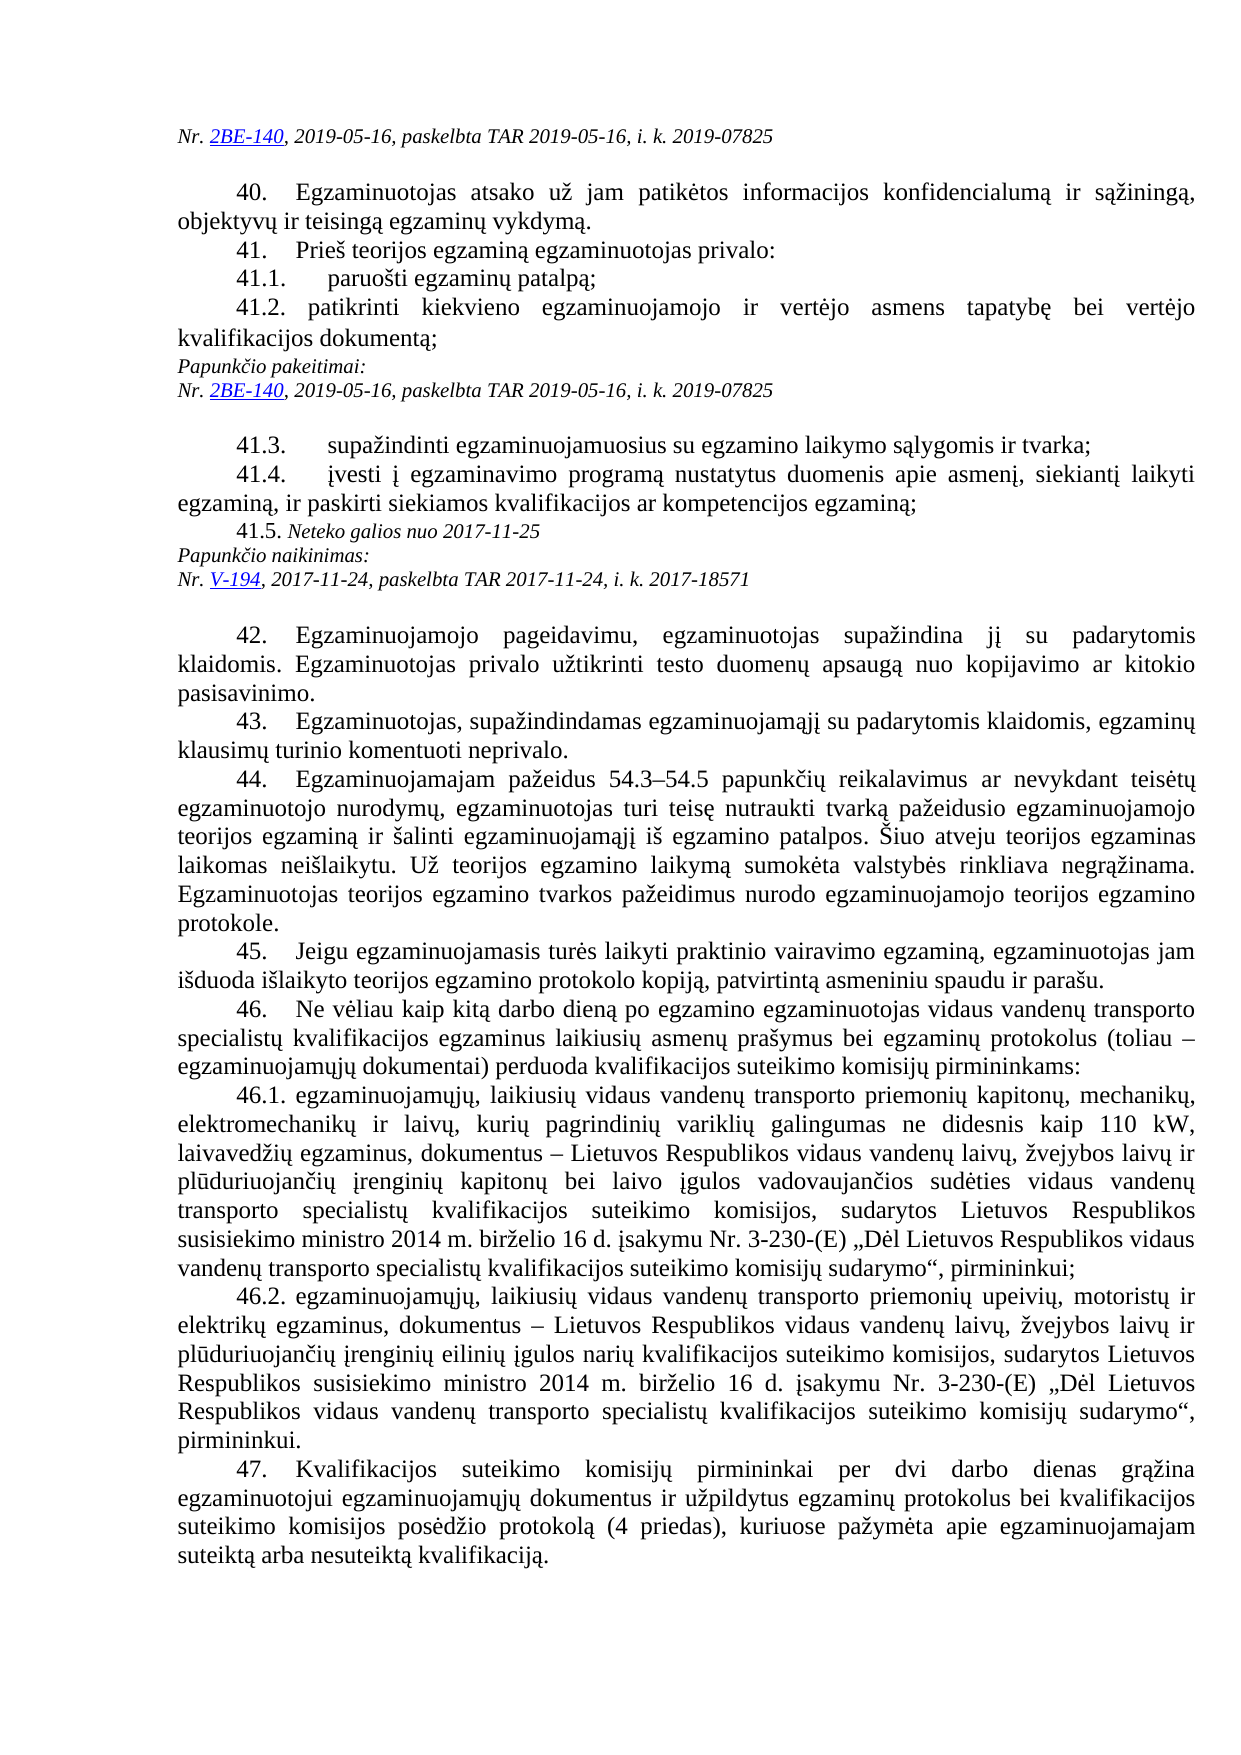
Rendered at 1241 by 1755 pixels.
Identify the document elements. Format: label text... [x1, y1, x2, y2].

text 44. Egzaminuojamajam pažeidus 54.3–54.5 papunkčių reikalavimus ar nevykdant teisėtų egzaminuotojo nurodymų, egzaminuotojas turi teisę nutraukti tvarką pažeidusio egzaminuojamojo teorijos egzaminą ir šalinti egzaminuojamąjį iš egzamino patalpos. Šiuo atveju teorijos egzaminas laikomas neišlaikytu. Už teorijos egzamino laikymą sumokėta valstybės rinkliava negrąžinama. Egzaminuotojas teorijos egzamino tvarkos pažeidimus nurodo egzaminuojamojo teorijos egzamino protokole. [177, 764, 1196, 936]
text 41.3. supažindinti egzaminuojamuosius su egzamino laikymo sąlygomis ir tvarka; [177, 431, 1196, 459]
text 45. Jeigu egzaminuojamasis turės laikyti praktinio vairavimo egzaminą, egzaminuotojas jam išduoda išlaikyto teorijos egzamino protokolo kopiją, patvirtintą asmeniniu spaudu ir parašu. [177, 936, 1196, 994]
text 41.2. patikrinti kiekvieno egzaminuojamojo ir vertėjo asmens tapatybę bei vertėjo kvalifikacijos dokumentą; [177, 292, 1196, 352]
text 43. Egzaminuotojas, supažindindamas egzaminuojamąjį su padarytomis klaidomis, egzaminų klausimų turinio komentuoti neprivalo. [177, 706, 1196, 764]
text Papunkčio naikinimas: [177, 543, 1196, 567]
text 41.5. Neteko galios nuo 2017-11-25 [177, 517, 1196, 543]
text Nr. 2BE-140, 2019-05-16, paskelbta TAR 2019-05-16, i. k. 2019-07825 [177, 378, 1196, 402]
text 41.4. įvesti į egzaminavimo programą nustatytus duomenis apie asmenį, siekiantį laikyti egzaminą, ir paskirti siekiamos kvalifikacijos ar kompetencijos egzaminą; [177, 459, 1196, 517]
text 47. Kvalifikacijos suteikimo komisijų pirmininkai per dvi darbo dienas grąžina egzaminuotojui egzaminuojamųjų dokumentus ir užpildytus egzaminų protokolus bei kvalifikacijos suteikimo komisijos posėdžio protokolą (4 priedas), kuriuose pažymėta apie egzaminuojamajam suteiktą arba nesuteiktą kvalifikaciją. [177, 1454, 1196, 1569]
text 41. Prieš teorijos egzaminą egzaminuotojas privalo: [177, 235, 1196, 263]
text Nr. 2BE-140, 2019-05-16, paskelbta TAR 2019-05-16, i. k. 2019-07825 [177, 124, 1196, 148]
text 40. Egzaminuotojas atsako už jam patikėtos informacijos konfidencialumą ir sąžiningą, objektyvų ir teisingą egzaminų vykdymą. [177, 177, 1196, 235]
text Nr. V-194, 2017-11-24, paskelbta TAR 2017-11-24, i. k. 2017-18571 [177, 567, 1196, 591]
text 46.1. egzaminuojamųjų, laikiusių vidaus vandenų transporto priemonių kapitonų, mechanikų, elektromechanikų ir laivų, kurių pagrindinių variklių galingumas ne didesnis kaip 110 kW, laivavedžių egzaminus, dokumentus – Lietuvos Respublikos vidaus vandenų laivų, žvejybos laivų ir plūduriuojančių įrenginių kapitonų bei laivo įgulos vadovaujančios sudėties vidaus vandenų transporto specialistų kvalifikacijos suteikimo komisijos, sudarytos Lietuvos Respublikos susisiekimo ministro 2014 m. birželio 16 d. įsakymu Nr. 3-230-(E) „Dėl Lietuvos Respublikos vidaus vandenų transporto specialistų kvalifikacijos suteikimo komisijų sudarymo“, pirmininkui; [177, 1080, 1196, 1281]
text 42. Egzaminuojamojo pageidavimu, egzaminuotojas supažindina jį su padarytomis klaidomis. Egzaminuotojas privalo užtikrinti testo duomenų apsaugą nuo kopijavimo ar kitokio pasisavinimo. [177, 620, 1196, 706]
text 46.2. egzaminuojamųjų, laikiusių vidaus vandenų transporto priemonių upeivių, motoristų ir elektrikų egzaminus, dokumentus – Lietuvos Respublikos vidaus vandenų laivų, žvejybos laivų ir plūduriuojančių įrenginių eilinių įgulos narių kvalifikacijos suteikimo komisijos, sudarytos Lietuvos Respublikos susisiekimo ministro 2014 m. birželio 16 d. įsakymu Nr. 3-230-(E) „Dėl Lietuvos Respublikos vidaus vandenų transporto specialistų kvalifikacijos suteikimo komisijų sudarymo“, pirmininkui. [177, 1281, 1196, 1454]
text Papunkčio pakeitimai: [177, 354, 1196, 378]
text 41.1. paruošti egzaminų patalpą; [177, 263, 1196, 292]
text 46. Ne vėliau kaip kitą darbo dieną po egzamino egzaminuotojas vidaus vandenų transporto specialistų kvalifikacijos egzaminus laikiusių asmenų prašymus bei egzaminų protokolus (toliau – egzaminuojamųjų dokumentai) perduoda kvalifikacijos suteikimo komisijų pirmininkams: [177, 994, 1196, 1080]
